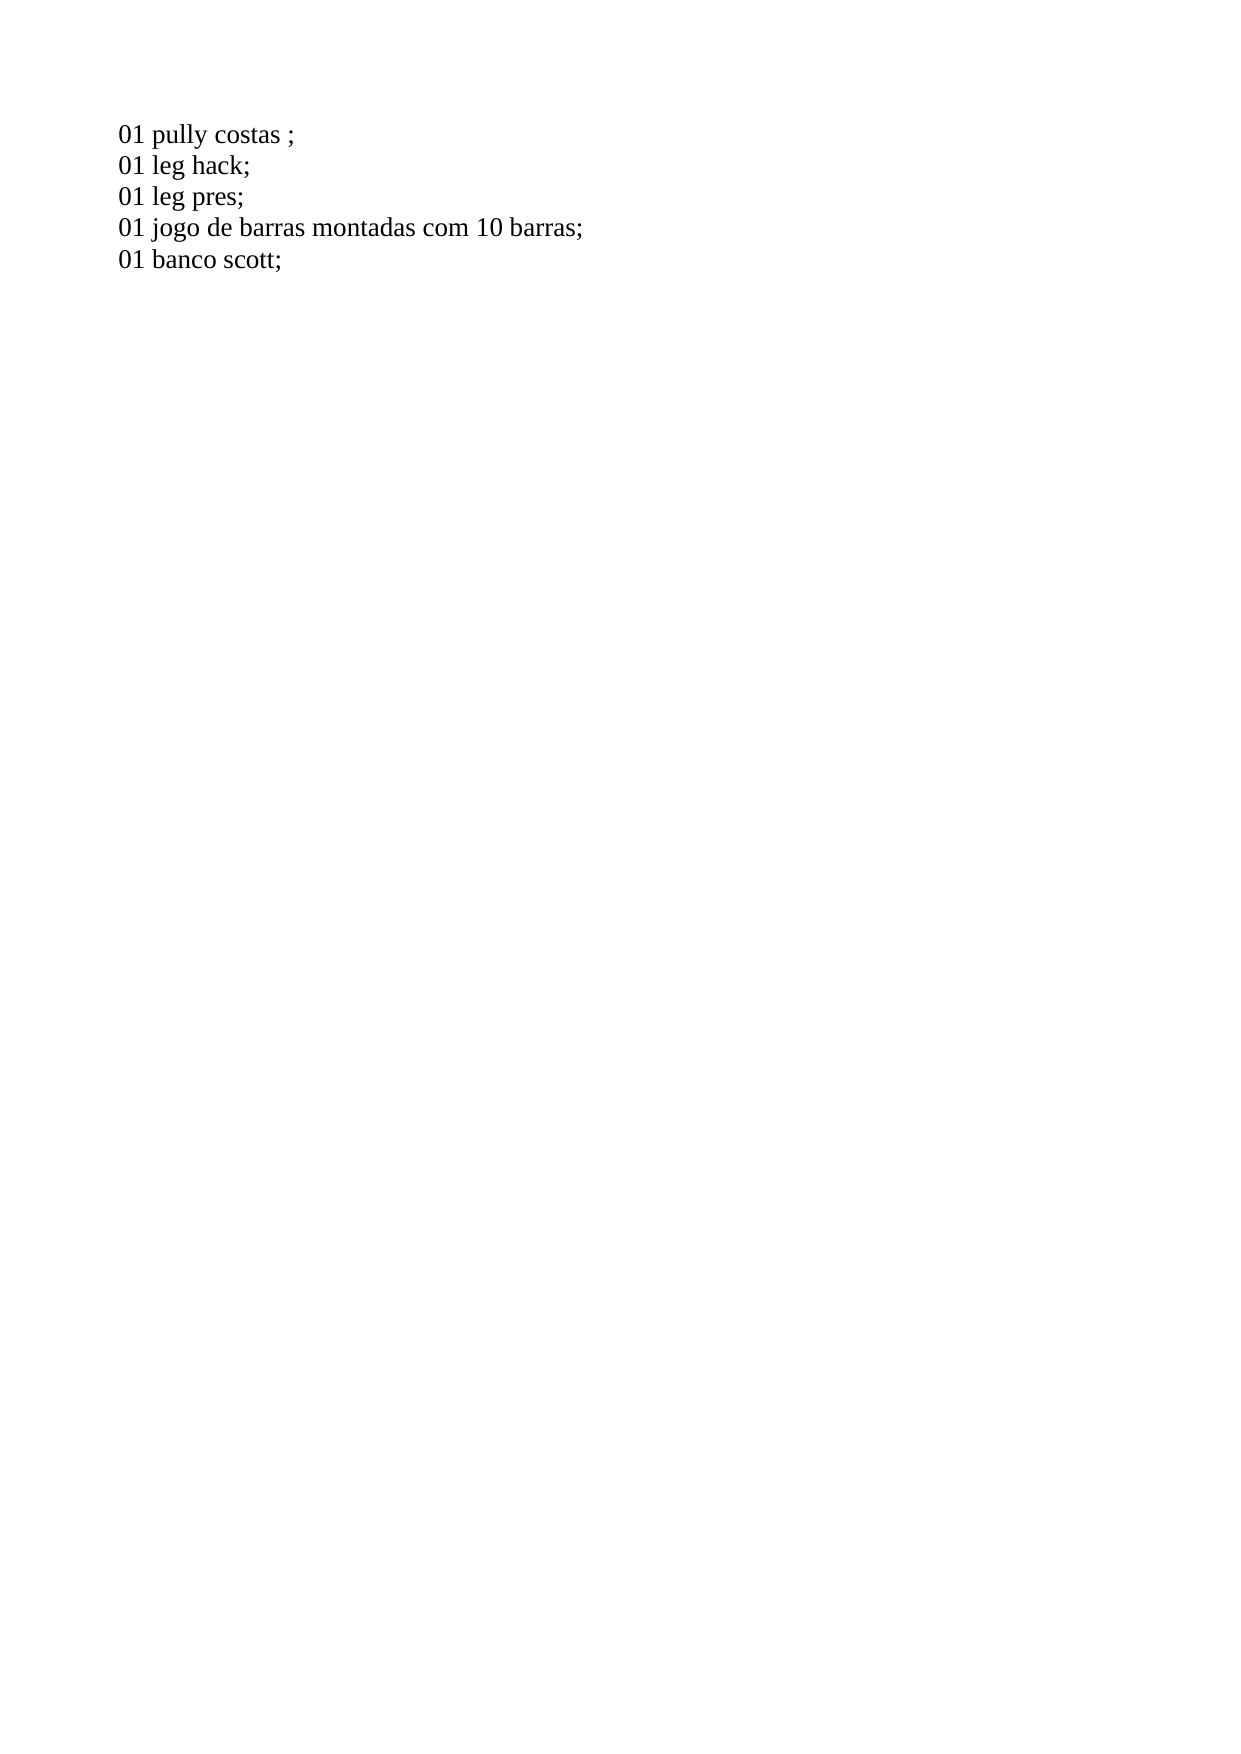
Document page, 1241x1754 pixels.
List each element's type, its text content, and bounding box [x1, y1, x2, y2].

text 01 banco scott; [118, 243, 1122, 274]
text 01 jogo de barras montadas com 10 barras; [118, 212, 1122, 243]
text 01 pully costas ; [118, 118, 1122, 149]
text 01 leg hack; [118, 149, 1122, 180]
text 01 leg pres; [118, 180, 1122, 212]
